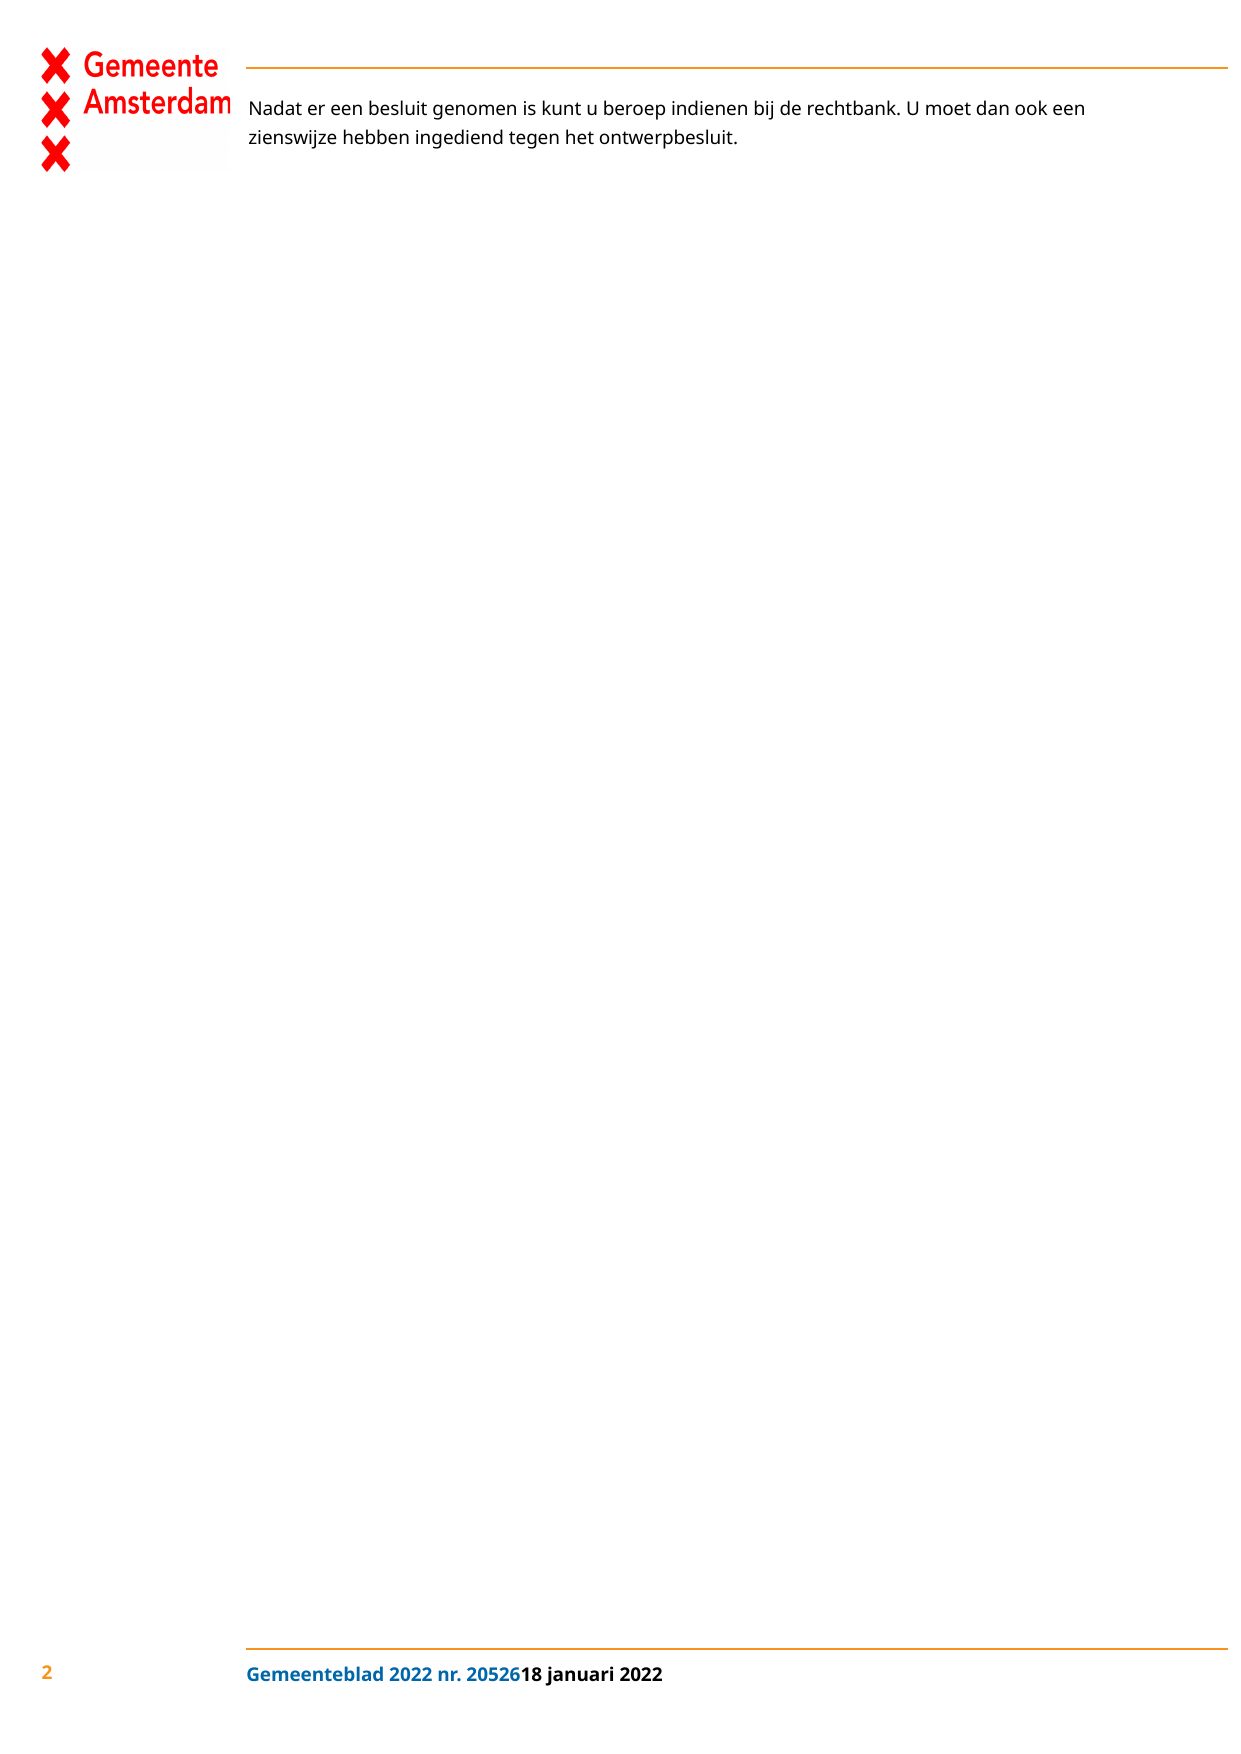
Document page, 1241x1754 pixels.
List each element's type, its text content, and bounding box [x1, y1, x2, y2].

picture [41, 47, 231, 172]
text Nadat er een besluit genomen is kunt u beroep indienen bij de rechtbank. U moet dan ook een zienswijze hebben ingediend tegen het ontwerpbesluit. [248, 95, 1152, 150]
